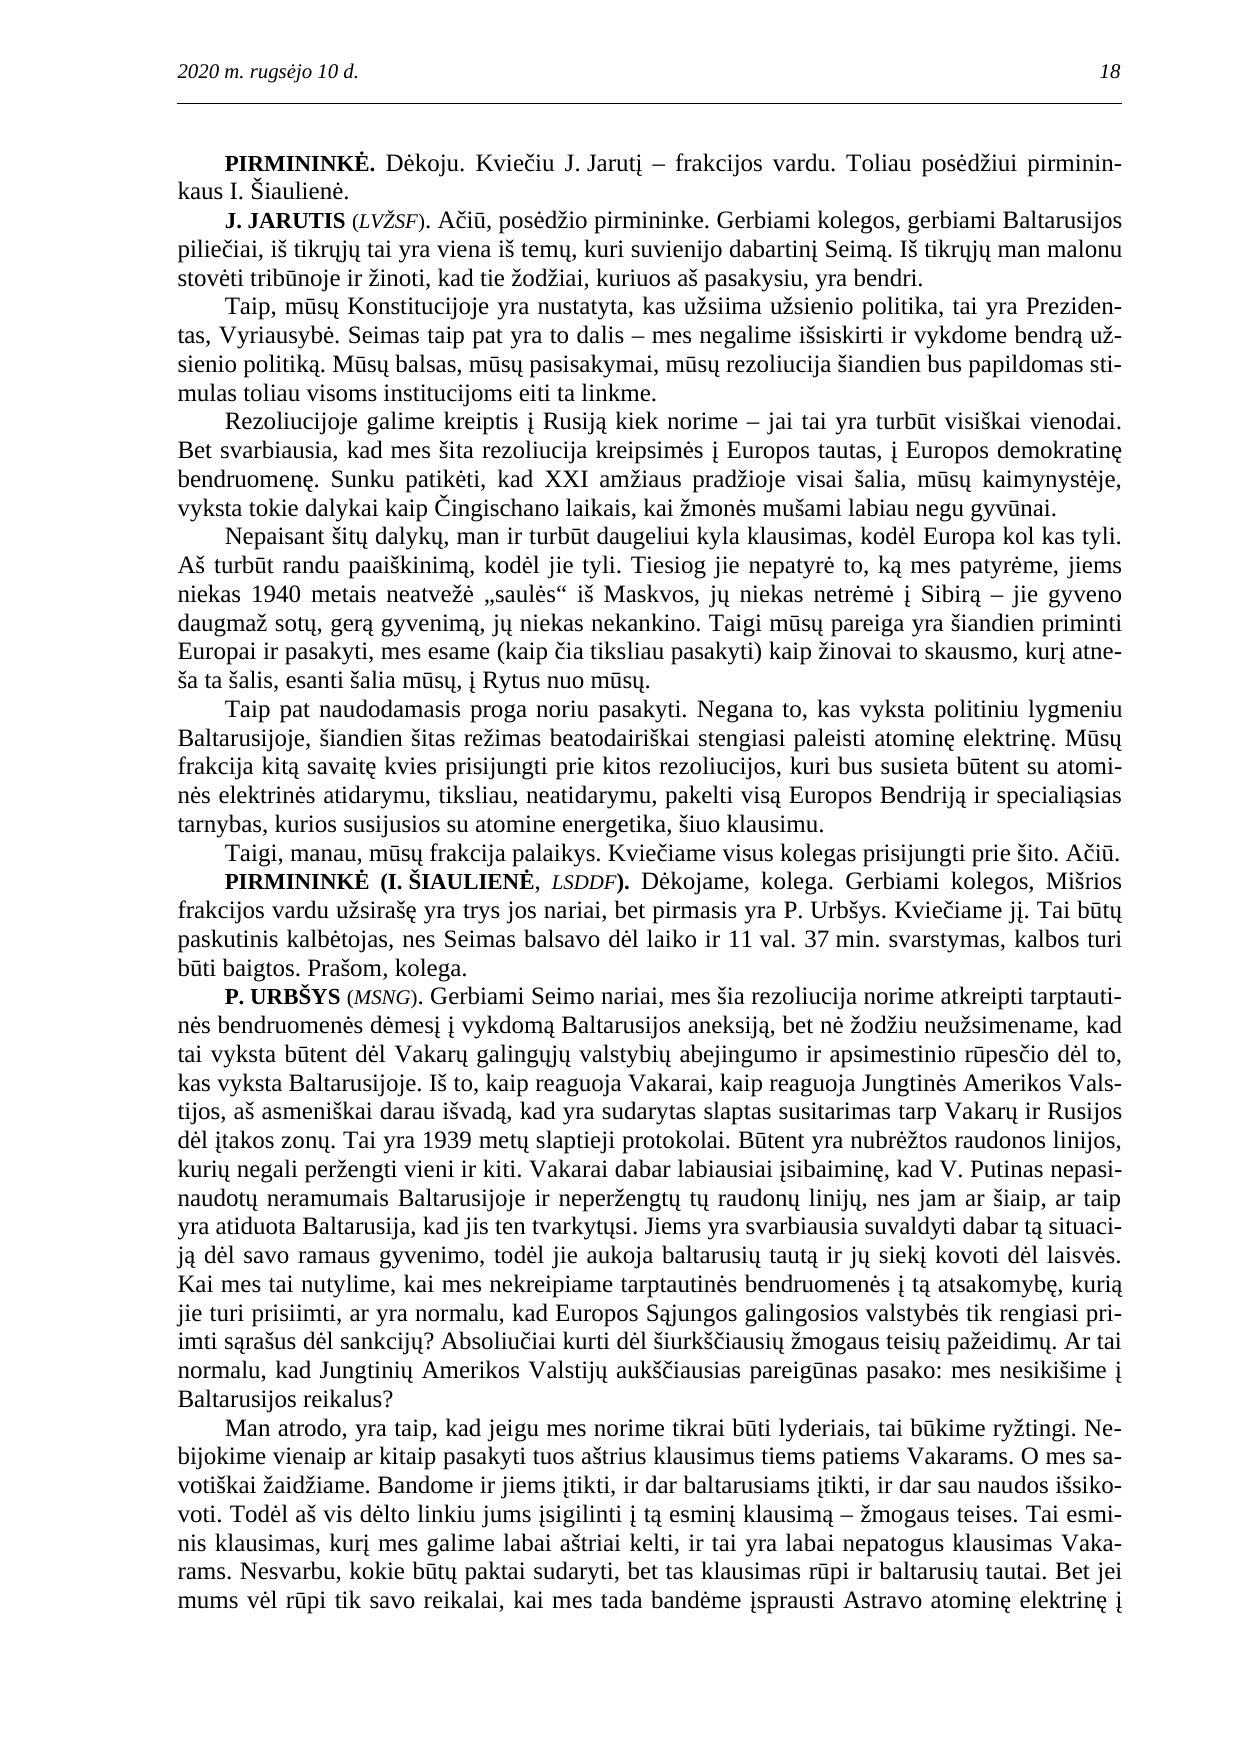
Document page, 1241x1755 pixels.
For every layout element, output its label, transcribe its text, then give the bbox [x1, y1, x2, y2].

text Re­zo­liu­ci­jo­je ga­li­me kreip­tis į Ru­si­ją kiek no­ri­me – jai tai yra tur­būt vi­siš­kai vie­no­dai. Bet svar­biau­sia, kad mes ši­ta re­zo­liu­ci­ja kreip­si­mės į Eu­ro­pos tau­tas, į Eu­ro­pos de­mo­kra­tinę ben­druo­me­nę. Sun­ku pa­ti­kė­ti, kad XXI am­žiaus pra­džio­je vi­sai ša­lia, mū­sų kai­my­nys­tė­je, vyks­ta to­kie da­ly­kai kaip Čin­gis­cha­no lai­kais, kai žmo­nės mu­ša­mi la­biau ne­gu gy­vū­nai. [177, 406, 1122, 521]
text PIRMININKĖ (I. ŠIAULIENĖ, LSDDF). Dė­ko­ja­me, ko­le­ga. Ger­bia­mi ko­le­gos, Miš­rios fra­k­ci­jos var­du už­si­ra­šę yra trys jos na­riai, bet pir­ma­sis yra P. Urb­šys. Kvie­čia­me jį. Tai bū­tų pas­ku­ti­nis kal­bė­to­jas, nes Sei­mas bal­sa­vo dėl lai­ko ir 11 val. 37 min. svars­ty­mas, kal­bos tu­ri bū­ti baig­tos. Pra­šom, ko­le­ga. [177, 866, 1122, 981]
text PIRMININKĖ. Dė­ko­ju. Kvie­čiu J. Ja­ru­tį – frak­ci­jos var­du. To­liau po­sė­džiui pir­mi­nin­kaus I. Šiau­lie­nė. [177, 148, 1122, 205]
text Tai­gi, ma­nau, mū­sų frak­ci­ja pa­lai­kys. Kvie­čia­me vi­sus ko­le­gas pri­si­jung­ti prie ši­to. Ačiū. [177, 838, 1122, 866]
text Taip, mū­sų Kon­sti­tu­ci­jo­je yra nu­sta­ty­ta, kas už­si­i­ma už­sie­nio po­li­ti­ka, tai yra Pre­zi­den­tas, Vy­riau­sy­bė. Sei­mas taip pat yra to da­lis – mes ne­ga­li­me iš­si­skir­ti ir vyk­do­me ben­drą už­sie­nio po­li­ti­ką. Mū­sų bal­sas, mū­sų pa­si­sa­ky­mai, mū­sų re­zo­liu­ci­ja šian­dien bus pa­pil­do­mas sti­mu­las to­liau vi­soms ins­ti­tu­ci­joms ei­ti ta lin­kme. [177, 291, 1122, 406]
text Taip pat nau­do­da­ma­sis pro­ga no­riu pa­sa­ky­ti. Ne­ga­na to, kas vyks­ta po­li­ti­niu lyg­me­niu Bal­ta­ru­si­jo­je, šian­dien ši­tas re­ži­mas be­ato­dai­riš­kai sten­gia­si pa­leis­ti ato­mi­nę elek­tri­nę. Mū­sų frak­ci­ja ki­tą sa­vai­tę kvies pri­si­jung­ti prie ki­tos re­zo­liu­ci­jos, ku­ri bus su­sie­ta bū­tent su ato­mi­nės elek­tri­nės ati­da­ry­mu, tiks­liau, ne­ati­da­ry­mu, pa­kel­ti vi­są Eu­ro­pos Ben­dri­ją ir spe­cia­li­ą­sias tar­ny­bas, ku­rios su­si­ju­sios su ato­mi­ne ener­ge­ti­ka, šiuo klau­si­mu. [177, 694, 1122, 838]
text P. URBŠYS (MSNG). Ger­bia­mi Sei­mo na­riai, mes šia re­zo­liu­ci­ja no­ri­me at­kreip­ti tarp­tau­ti­nės ben­druo­me­nės dė­me­sį į vyk­do­mą Bal­ta­ru­si­jos anek­si­ją, bet nė žo­džiu ne­už­si­me­na­me, kad tai vyks­ta bū­tent dėl Va­ka­rų ga­lin­gų­jų vals­ty­bių abe­jin­gu­mo ir ap­si­mes­ti­nio rū­pes­čio dėl to, kas vyks­ta Bal­ta­ru­si­jo­je. Iš to, kaip re­a­guo­ja Va­ka­rai, kaip re­a­guo­ja Jung­ti­nės Ame­ri­kos Vals­ti­jos, aš as­me­niš­kai da­rau iš­va­dą, kad yra su­da­ry­tas slap­tas su­si­ta­ri­mas tarp Va­ka­rų ir Ru­si­jos dėl įta­kos zo­nų. Tai yra 1939 me­tų slap­tie­ji pro­to­ko­lai. Bū­tent yra nu­brėž­tos rau­do­nos li­ni­jos, ku­rių ne­ga­li per­ženg­ti vie­ni ir ki­ti. Va­ka­rai da­bar la­biau­siai įsi­bai­mi­nę, kad V. Pu­ti­nas ne­pa­si­nau­do­tų ne­ra­mu­mais Bal­ta­ru­si­jo­je ir ne­per­ženg­tų tų rau­do­nų li­ni­jų, nes jam ar šiaip, ar taip yra ati­duo­ta Bal­ta­ru­si­ja, kad jis ten tvar­ky­tų­si. Jiems yra svar­biau­sia su­val­dy­ti da­bar tą si­tu­a­ci­ją dėl sa­vo ra­maus gy­ve­ni­mo, to­dėl jie au­ko­ja bal­ta­ru­sių tau­tą ir jų sie­kį ko­vo­ti dėl lais­vės. Kai mes tai nu­ty­li­me, kai mes ne­krei­pia­me tarp­tau­ti­nės ben­druo­me­nės į tą at­sa­ko­my­bę, ku­rią jie tu­ri pri­si­im­ti, ar yra nor­ma­lu, kad Eu­ro­pos Są­jun­gos ga­lin­go­sios vals­ty­bės tik ren­gia­si pri­im­ti są­ra­šus dėl sank­ci­jų? Ab­so­liu­čiai kur­ti dėl šiurkš­čiau­sių žmo­gaus tei­sių pa­žei­di­mų. Ar tai nor­ma­lu, kad Jung­ti­nių Ame­ri­kos Vals­ti­jų aukš­čiau­sias pa­rei­gū­nas pa­sa­ko: mes ne­si­ki­ši­me į Bal­ta­ru­si­jos rei­ka­lus? [177, 981, 1122, 1413]
text J. JARUTIS (LVŽSF). Ačiū, po­sė­džio pir­mi­nin­ke. Ger­bia­mi ko­le­gos, ger­bia­mi Bal­ta­ru­si­jos pi­lie­čiai, iš tik­rų­jų tai yra vie­na iš te­mų, ku­ri su­vie­ni­jo da­bar­ti­nį Sei­mą. Iš tik­rų­jų man ma­lo­nu sto­vė­ti tri­bū­no­je ir ži­no­ti, kad tie žo­džiai, ku­riuos aš pa­sa­ky­siu, yra ben­dri. [177, 205, 1122, 291]
text Ne­pai­sant ši­tų da­ly­kų, man ir tur­būt dau­ge­liui ky­la klau­si­mas, ko­dėl Eu­ro­pa kol kas ty­li. Aš tur­būt ran­du pa­aiš­ki­ni­mą, ko­dėl jie ty­li. Tie­siog jie ne­pa­ty­rė to, ką mes pa­ty­rė­me, jiems nie­kas 1940 me­tais ne­at­ve­žė „sau­lės“ iš Mask­vos, jų nie­kas ne­trė­mė į Si­bi­rą – jie gy­ve­no daug­maž so­tų, ge­rą gy­ve­ni­mą, jų nie­kas ne­kan­ki­no. Tai­gi mū­sų pa­rei­ga yra šian­dien pri­min­ti Eu­ro­pai ir pa­sa­ky­ti, mes esa­me (kaip čia tiks­liau pa­sa­ky­ti) kaip ži­no­vai to skaus­mo, ku­rį at­ne­ša ta ša­lis, esan­ti ša­lia mū­sų, į Ry­tus nuo mū­sų. [177, 521, 1122, 694]
text Man at­ro­do, yra taip, kad jei­gu mes no­ri­me tik­rai bū­ti ly­de­riais, tai bū­ki­me ryž­tin­gi. Ne­bi­jo­ki­me vie­naip ar ki­taip pa­sa­ky­ti tuos ašt­rius klau­si­mus tiems pa­tiems Va­ka­rams. O mes sa­vo­tiš­kai žai­džia­me. Ban­do­me ir jiems įtik­ti, ir dar bal­ta­ru­siams įtik­ti, ir dar sau nau­dos iš­si­ko­vo­ti. To­dėl aš vis dėl­to lin­kiu jums įsi­gi­lin­ti į tą es­mi­nį klau­si­mą – žmo­gaus tei­ses. Tai es­mi­nis klau­si­mas, ku­rį mes ga­li­me la­bai ašt­riai kel­ti, ir tai yra la­bai ne­pa­to­gus klau­si­mas Va­ka­rams. Ne­svar­bu, ko­kie bū­tų pak­tai su­da­ry­ti, bet tas klau­si­mas rū­pi ir bal­ta­ru­sių tau­tai. Bet jei mums vėl rū­pi tik sa­vo rei­ka­lai, kai mes ta­da ban­dė­me įspraus­ti Ast­ra­vo ato­mi­nę elek­tri­nę į [177, 1413, 1122, 1614]
